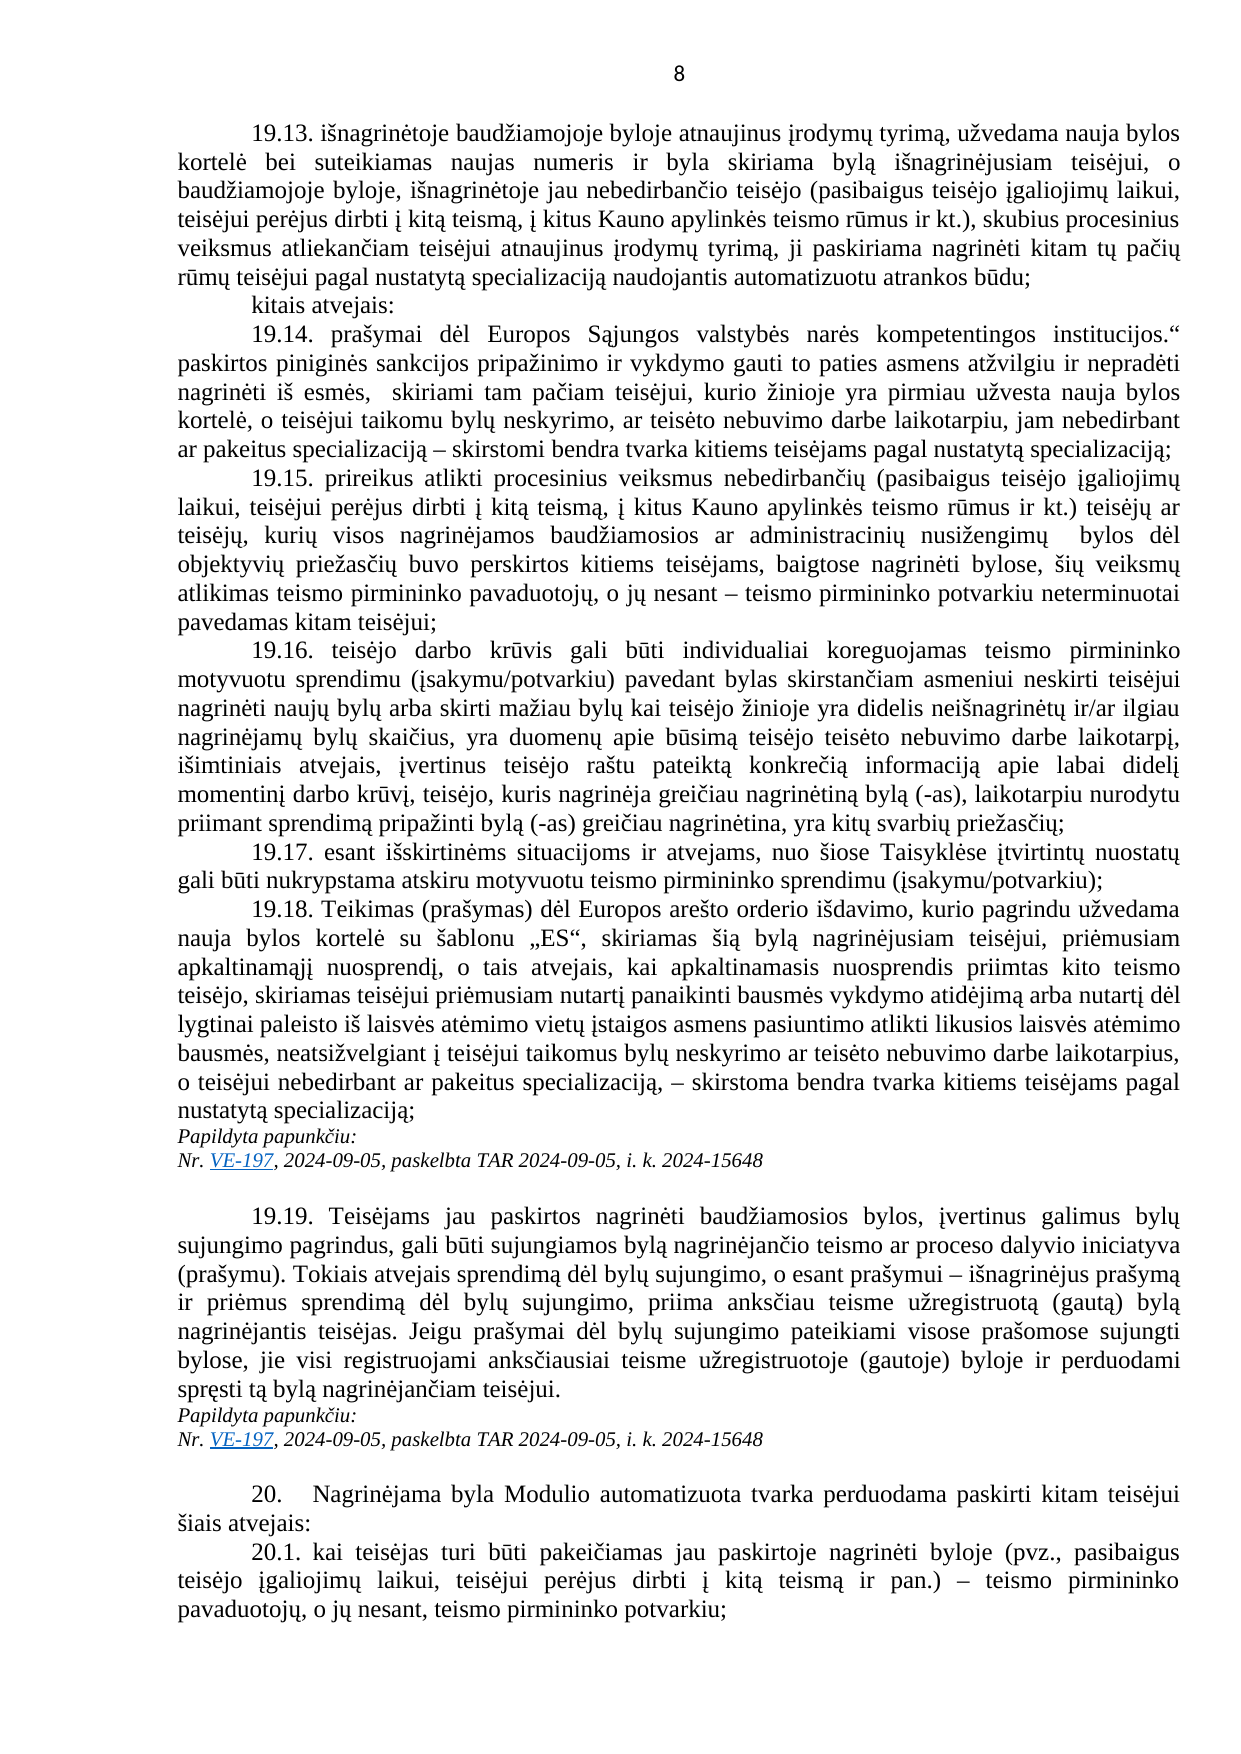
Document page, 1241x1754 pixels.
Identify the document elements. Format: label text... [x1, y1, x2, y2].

text kitais atvejais: [251, 291, 1181, 319]
text 19.18. Teikimas (prašymas) dėl Europos arešto orderio išdavimo, kurio pagrindu užvedama nauja bylos kortelė su šablonu „ES“, skiriamas šią bylą nagrinėjusiam teisėjui, priėmusiam apkaltinamąjį nuosprendį, o tais atvejais, kai apkaltinamasis nuosprendis priimtas kito teismo teisėjo, skiriamas teisėjui priėmusiam nutartį panaikinti bausmės vykdymo atidėjimą arba nutartį dėl lygtinai paleisto iš laisvės atėmimo vietų įstaigos asmens pasiuntimo atlikti likusios laisvės atėmimo bausmės, neatsižvelgiant į teisėjui taikomus bylų neskyrimo ar teisėto nebuvimo darbe laikotarpius, o teisėjui nebedirbant ar pakeitus specializaciją, – skirstoma bendra tvarka kitiems teisėjams pagal nustatytą specializaciją; [177, 894, 1181, 1124]
text 19.19. Teisėjams jau paskirtos nagrinėti baudžiamosios bylos, įvertinus galimus bylų sujungimo pagrindus, gali būti sujungiamos bylą nagrinėjančio teismo ar proceso dalyvio iniciatyva (prašymu). Tokiais atvejais sprendimą dėl bylų sujungimo, o esant prašymui – išnagrinėjus prašymą ir priėmus sprendimą dėl bylų sujungimo, priima anksčiau teisme užregistruotą (gautą) bylą nagrinėjantis teisėjas. Jeigu prašymai dėl bylų sujungimo pateikiami visose prašomose sujungti bylose, jie visi registruojami anksčiausiai teisme užregistruotoje (gautoje) byloje ir perduodami spręsti tą bylą nagrinėjančiam teisėjui. [177, 1201, 1181, 1402]
text Nr. VE-197, 2024-09-05, paskelbta TAR 2024-09-05, i. k. 2024-15648 [177, 1427, 1181, 1451]
text 19.15. prireikus atlikti procesinius veiksmus nebedirbančių (pasibaigus teisėjo įgaliojimų laikui, teisėjui perėjus dirbti į kitą teismą, į kitus Kauno apylinkės teismo rūmus ir kt.) teisėjų ar teisėjų, kurių visos nagrinėjamos baudžiamosios ar administracinių nusižengimų bylos dėl objektyvių priežasčių buvo perskirtos kitiems teisėjams, baigtose nagrinėti bylose, šių veiksmų atlikimas teismo pirmininko pavaduotojų, o jų nesant – teismo pirmininko potvarkiu neterminuotai pavedamas kitam teisėjui; [177, 463, 1181, 636]
text 19.17. esant išskirtinėms situacijoms ir atvejams, nuo šiose Taisyklėse įtvirtintų nuostatų gali būti nukrypstama atskiru motyvuotu teismo pirmininko sprendimu (įsakymu/potvarkiu); [177, 837, 1181, 894]
text 19.14. prašymai dėl Europos Sąjungos valstybės narės kompetentingos institucijos.“ paskirtos piniginės sankcijos pripažinimo ir vykdymo gauti to paties asmens atžvilgiu ir nepradėti nagrinėti iš esmės, skiriami tam pačiam teisėjui, kurio žinioje yra pirmiau užvesta nauja bylos kortelė, o teisėjui taikomu bylų neskyrimo, ar teisėto nebuvimo darbe laikotarpiu, jam nebedirbant ar pakeitus specializaciją – skirstomi bendra tvarka kitiems teisėjams pagal nustatytą specializaciją; [177, 319, 1181, 463]
text Nr. VE-197, 2024-09-05, paskelbta TAR 2024-09-05, i. k. 2024-15648 [177, 1148, 1181, 1172]
text 19.13. išnagrinėtoje baudžiamojoje byloje atnaujinus įrodymų tyrimą, užvedama nauja bylos kortelė bei suteikiamas naujas numeris ir byla skiriama bylą išnagrinėjusiam teisėjui, o baudžiamojoje byloje, išnagrinėtoje jau nebedirbančio teisėjo (pasibaigus teisėjo įgaliojimų laikui, teisėjui perėjus dirbti į kitą teismą, į kitus Kauno apylinkės teismo rūmus ir kt.), skubius procesinius veiksmus atliekančiam teisėjui atnaujinus įrodymų tyrimą, ji paskiriama nagrinėti kitam tų pačių rūmų teisėjui pagal nustatytą specializaciją naudojantis automatizuotu atrankos būdu; [177, 118, 1181, 291]
text 20. Nagrinėjama byla Modulio automatizuota tvarka perduodama paskirti kitam teisėjui šiais atvejais: [177, 1479, 1181, 1537]
text 19.16. teisėjo darbo krūvis gali būti individualiai koreguojamas teismo pirmininko motyvuotu sprendimu (įsakymu/potvarkiu) pavedant bylas skirstančiam asmeniui neskirti teisėjui nagrinėti naujų bylų arba skirti mažiau bylų kai teisėjo žinioje yra didelis neišnagrinėtų ir/ar ilgiau nagrinėjamų bylų skaičius, yra duomenų apie būsimą teisėjo teisėto nebuvimo darbe laikotarpį, išimtiniais atvejais, įvertinus teisėjo raštu pateiktą konkrečią informaciją apie labai didelį momentinį darbo krūvį, teisėjo, kuris nagrinėja greičiau nagrinėtiną bylą (-as), laikotarpiu nurodytu priimant sprendimą pripažinti bylą (-as) greičiau nagrinėtina, yra kitų svarbių priežasčių; [177, 636, 1181, 837]
text Papildyta papunkčiu: [177, 1402, 1181, 1427]
text Papildyta papunkčiu: [177, 1124, 1181, 1148]
text 20.1. kai teisėjas turi būti pakeičiamas jau paskirtoje nagrinėti byloje (pvz., pasibaigus teisėjo įgaliojimų laikui, teisėjui perėjus dirbti į kitą teismą ir pan.) – teismo pirmininko pavaduotojų, o jų nesant, teismo pirmininko potvarkiu; [177, 1537, 1181, 1623]
